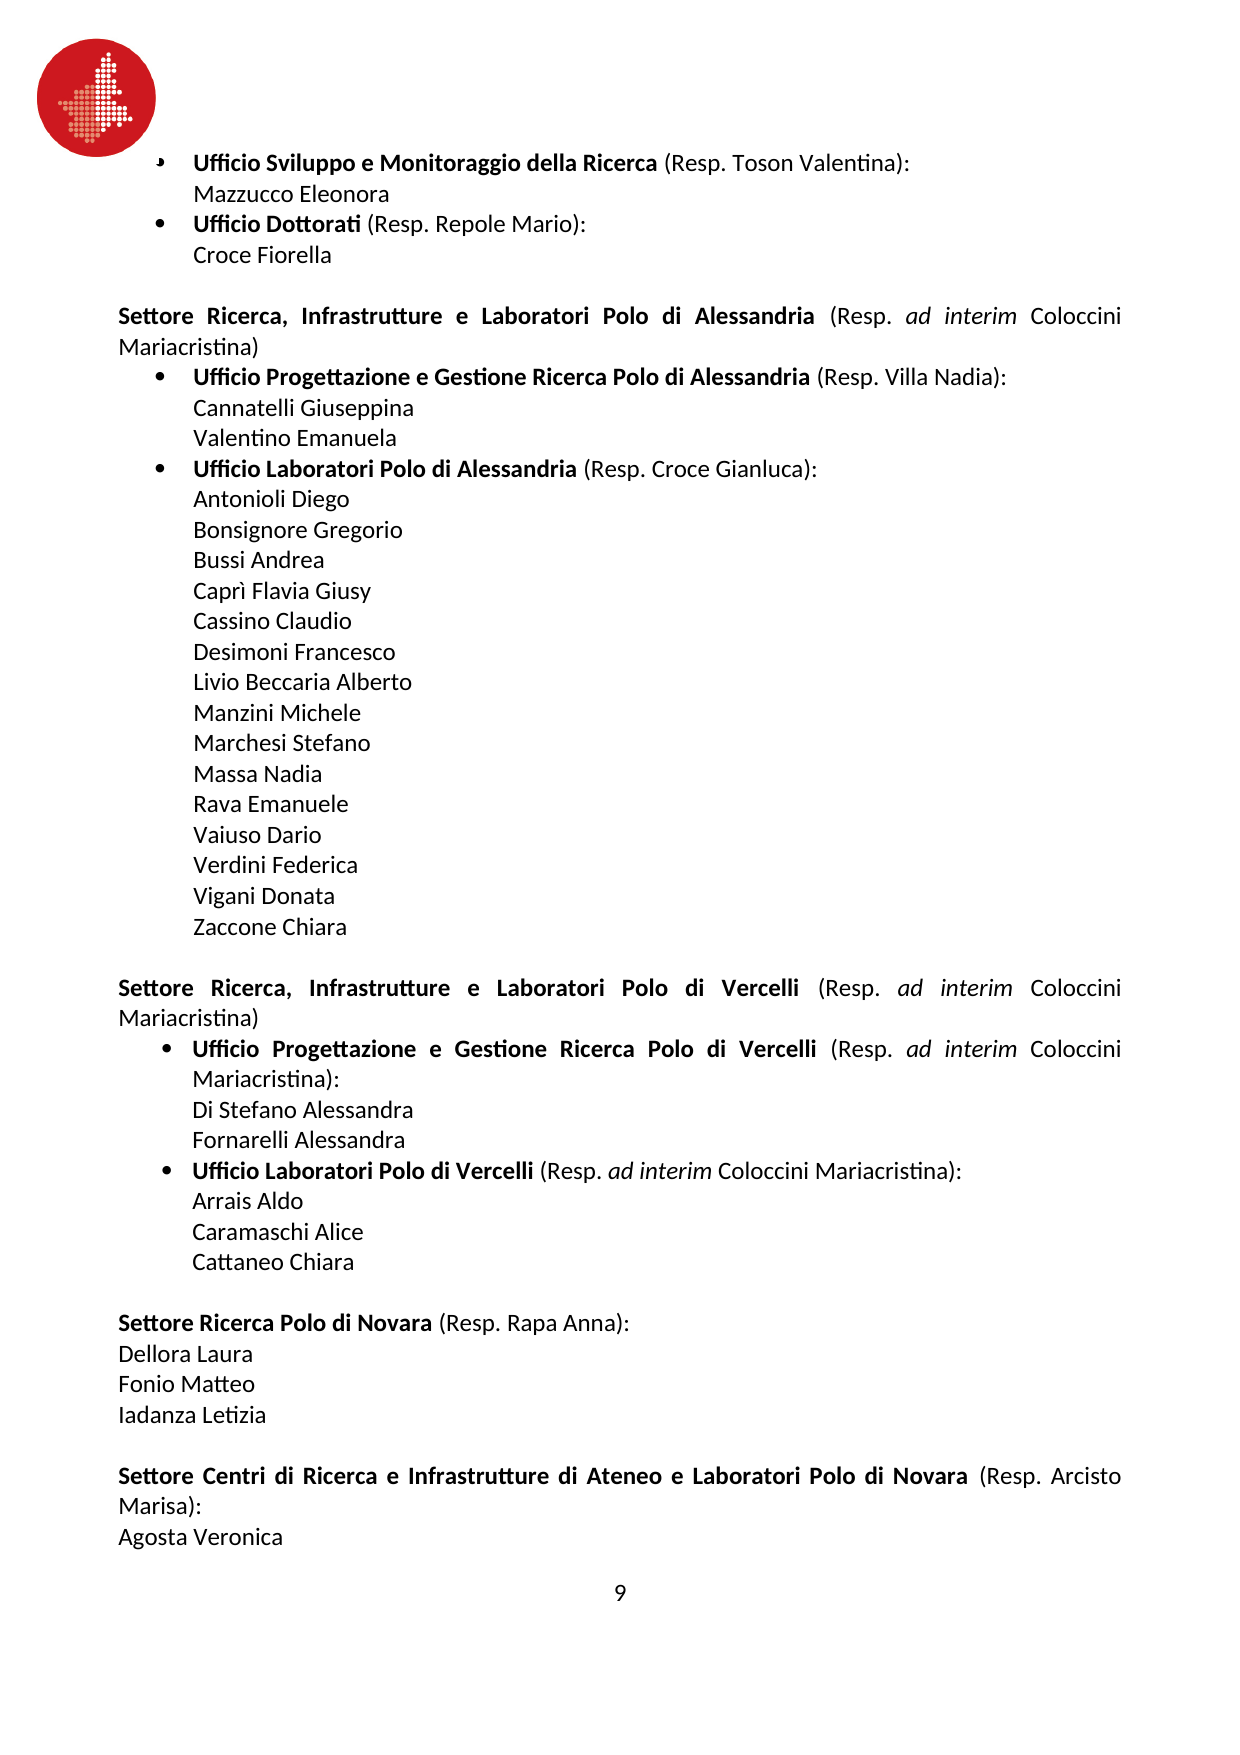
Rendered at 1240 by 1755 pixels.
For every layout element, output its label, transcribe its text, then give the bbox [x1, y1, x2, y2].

text Massa Nadia [193, 758, 1121, 788]
text Arrais Aldo [192, 1185, 1121, 1216]
list Ufficio Laboratori Polo di Alessandria (Resp. Croce Gianluca): [156, 453, 1121, 483]
text Croce Fiorella [193, 239, 1121, 270]
text Caramaschi Alice [192, 1216, 1121, 1246]
text Cannatelli Giuseppina [193, 392, 1121, 422]
text Desimoni Francesco [193, 636, 1121, 666]
text Cassino Claudio [193, 605, 1121, 636]
text Dellora Laura [118, 1338, 1121, 1368]
text Vaiuso Dario [193, 819, 1121, 849]
text Zaccone Chiara [193, 911, 1121, 941]
text Settore Centri di Ricerca e Infrastrutture di Ateneo e Laboratori Polo di Novara (Resp. Arcisto Marisa): [118, 1460, 1121, 1521]
text Settore Ricerca, Infrastrutture e Laboratori Polo di Alessandria (Resp. ad interim Coloccini Mariacristina) [118, 300, 1121, 361]
list Ufficio Laboratori Polo di Vercelli (Resp. ad interim Coloccini Mariacristina): [162, 1155, 1121, 1185]
text Iadanza Letizia [118, 1399, 1121, 1429]
list Ufficio Progettazione e Gestione Ricerca Polo di Alessandria (Resp. Villa Nadia): [156, 361, 1121, 392]
text Manzini Michele [193, 697, 1121, 727]
text Mazzucco Eleonora [193, 178, 1121, 209]
text Valentino Emanuela [193, 422, 1121, 453]
text Livio Beccaria Alberto [193, 666, 1121, 697]
text Bonsignore Gregorio [193, 514, 1121, 544]
text Marchesi Stefano [193, 727, 1121, 758]
text Fornarelli Alessandra [192, 1124, 1121, 1155]
list Ufficio Sviluppo e Monitoraggio della Ricerca (Resp. Toson Valentina): [156, 148, 1121, 178]
text Vigani Donata [193, 880, 1121, 911]
text Bussi Andrea [193, 544, 1121, 575]
text Verdini Federica [193, 849, 1121, 880]
list Ufficio Progettazione e Gestione Ricerca Polo di Vercelli (Resp. ad interim Coloccini Mariacristina): [162, 1033, 1121, 1094]
text Rava Emanuele [193, 788, 1121, 819]
text Settore Ricerca Polo di Novara (Resp. Rapa Anna): [118, 1307, 1121, 1338]
text Agosta Veronica [118, 1521, 1121, 1552]
list Ufficio Dottorati (Resp. Repole Mario): [156, 209, 1121, 239]
text Cattaneo Chiara [192, 1246, 1121, 1277]
text Caprì Flavia Giusy [193, 575, 1121, 605]
text Antonioli Diego [193, 483, 1121, 514]
text Settore Ricerca, Infrastrutture e Laboratori Polo di Vercelli (Resp. ad interim Coloccini Mariacristina) [118, 972, 1121, 1033]
text Di Stefano Alessandra [192, 1094, 1121, 1124]
text Fonio Matteo [118, 1368, 1121, 1399]
